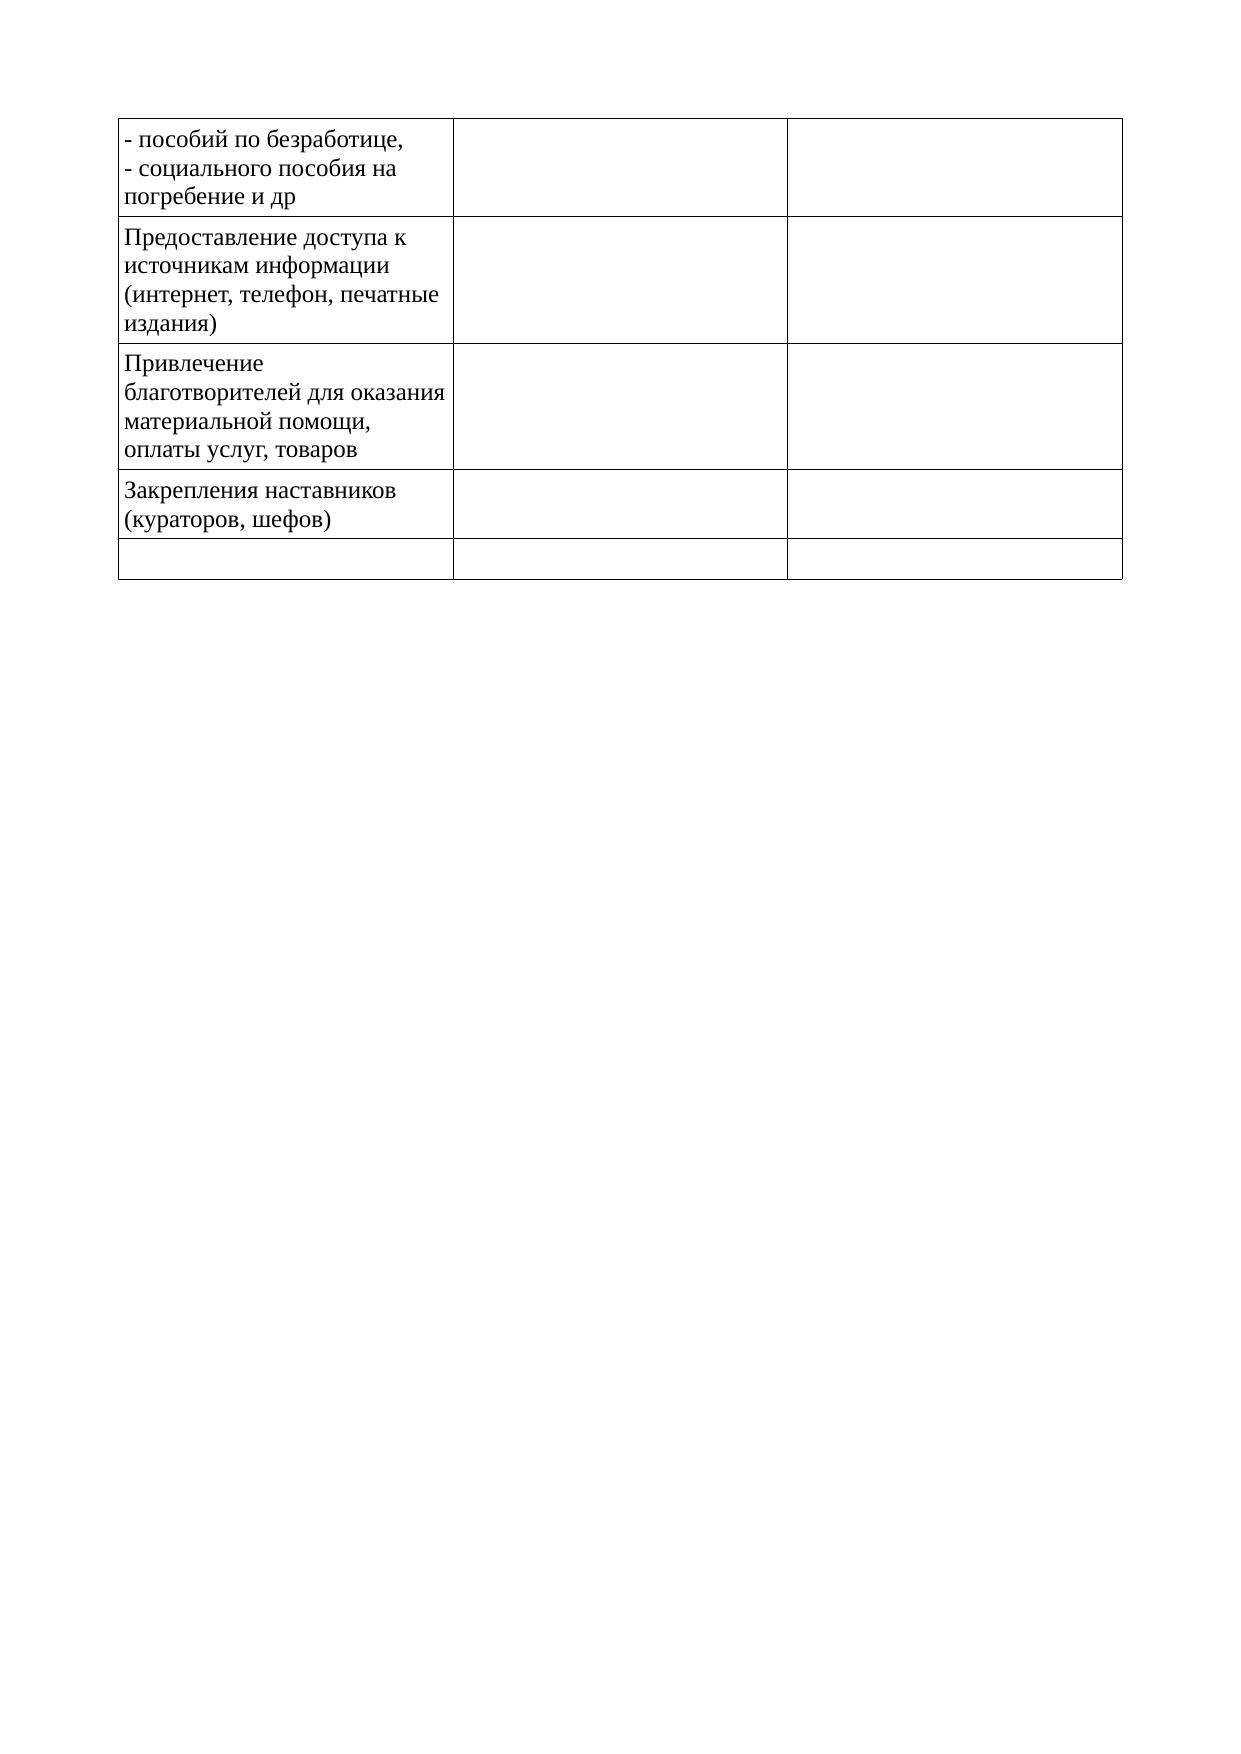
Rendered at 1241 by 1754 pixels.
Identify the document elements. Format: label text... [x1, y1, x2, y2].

table_cell [788, 119, 1122, 216]
table_cell [454, 344, 787, 469]
table_cell Закрепления наставников (кураторов, шефов) [119, 470, 453, 538]
table_cell [454, 539, 787, 578]
table_cell [788, 344, 1122, 469]
table_cell [119, 539, 453, 578]
table_cell [788, 217, 1122, 342]
table_cell [454, 217, 787, 342]
table_cell Привлечение благотворителей для оказания материальной помощи, оплаты услуг, товаров [119, 344, 453, 469]
table_cell [454, 470, 787, 538]
table_cell [788, 470, 1122, 538]
table_cell - пособий по безработице, - социального пособия на погребение и др [119, 119, 453, 216]
table_cell [454, 119, 787, 216]
table_cell Предоставление доступа к источникам информации (интернет, телефон, печатные издания) [119, 217, 453, 342]
table_cell [788, 539, 1122, 578]
